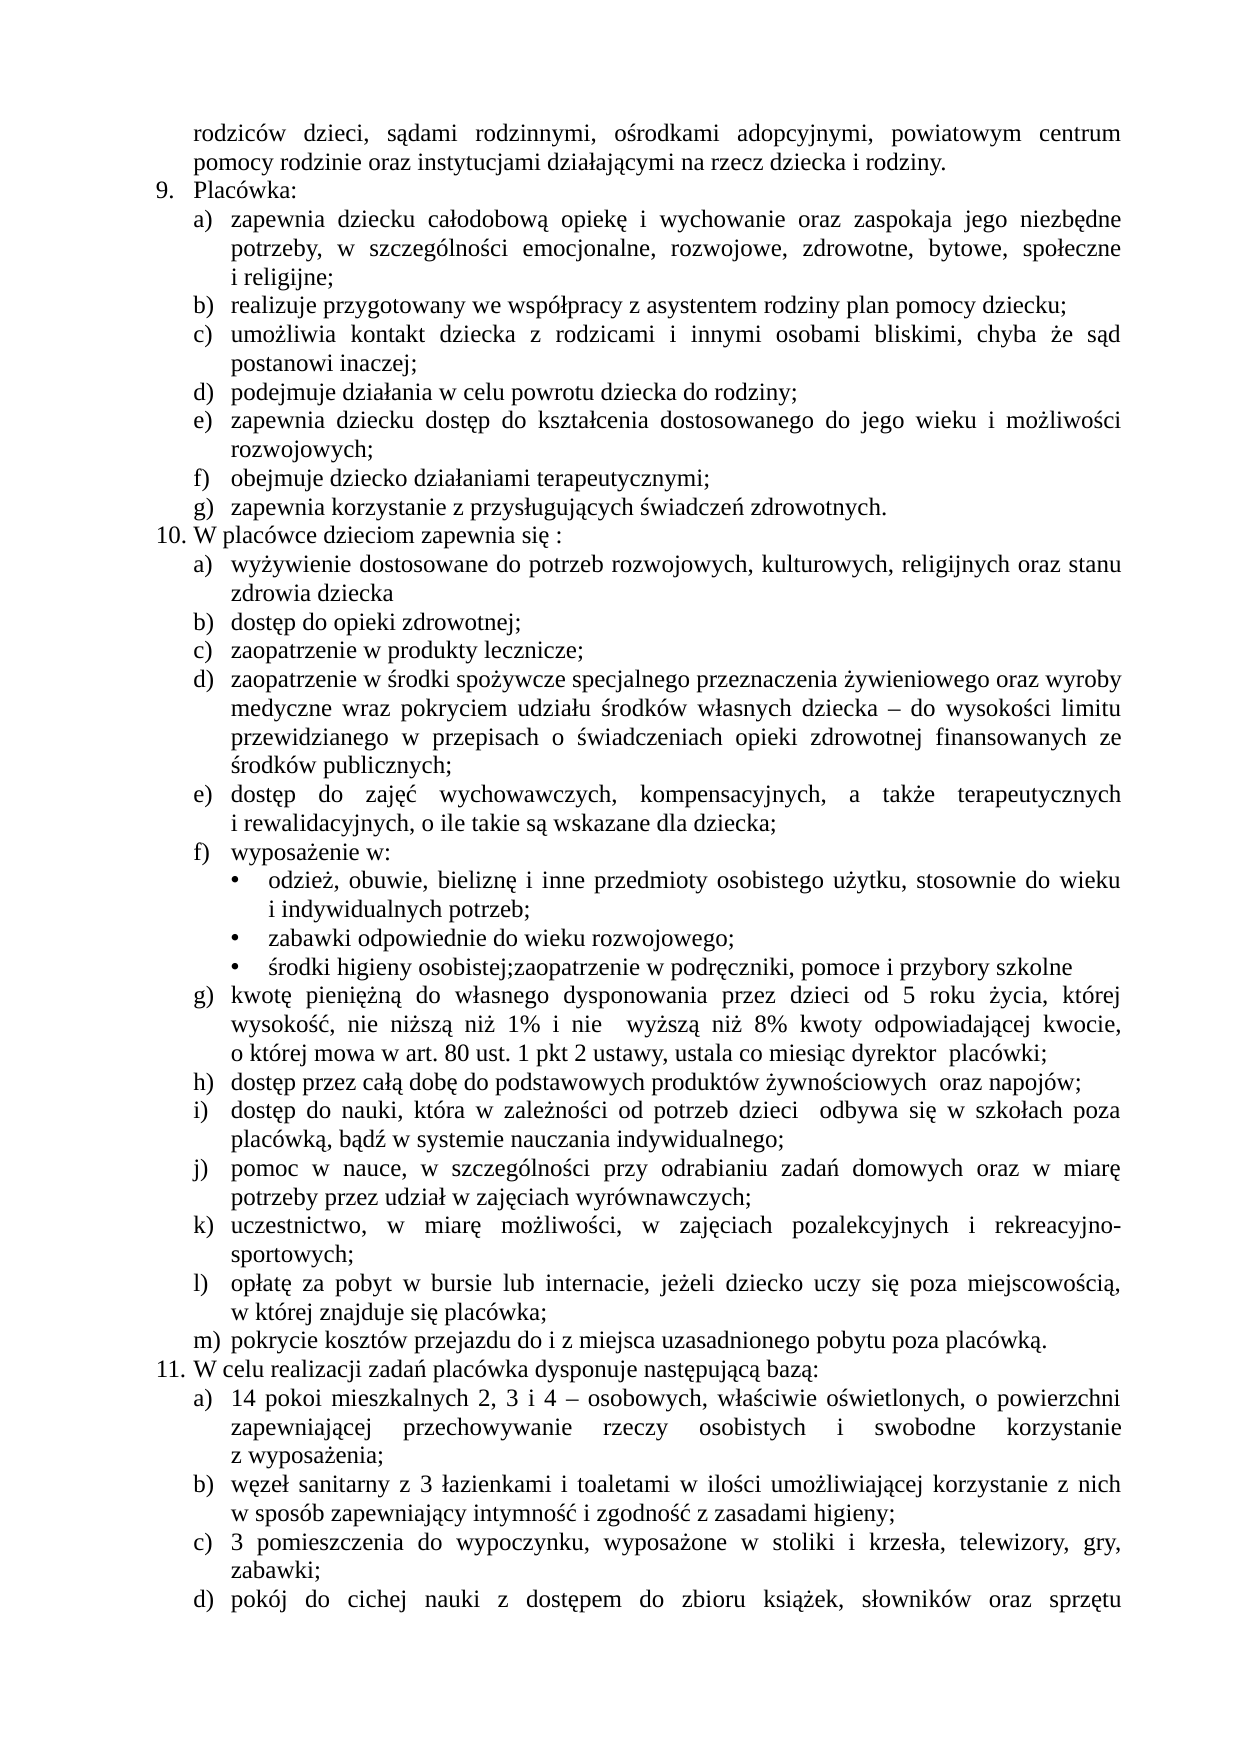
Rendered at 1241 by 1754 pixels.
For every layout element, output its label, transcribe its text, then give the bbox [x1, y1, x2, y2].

list węzeł sanitarny z 3 łazienkami i toaletami w ilości umożliwiającej korzystanie z nich w sposób zapewniający intymność i zgodność z zasadami higieny; [193, 1469, 1122, 1527]
list umożliwia kontakt dziecka z rodzicami i innymi osobami bliskimi, chyba że sąd postanowi inaczej; [193, 319, 1122, 377]
list wyżywienie dostosowane do potrzeb rozwojowych, kulturowych, religijnych oraz stanu zdrowia dziecka [193, 549, 1122, 607]
list opłatę za pobyt w bursie lub internacie, jeżeli dziecko uczy się poza miejscowością, w której znajduje się placówka; [193, 1268, 1122, 1326]
list dostęp przez całą dobę do podstawowych produktów żywnościowych oraz napojów; [193, 1067, 1122, 1096]
list środki higieny osobistej;zaopatrzenie w podręczniki, pomoce i przybory szkolne [231, 952, 1122, 981]
list 3 pomieszczenia do wypoczynku, wyposażone w stoliki i krzesła, telewizory, gry, zabawki; [193, 1527, 1122, 1584]
list pokrycie kosztów przejazdu do i z miejsca uzasadnionego pobytu poza placówką. [193, 1326, 1122, 1354]
list zapewnia korzystanie z przysługujących świadczeń zdrowotnych. [193, 492, 1122, 521]
list realizuje przygotowany we współpracy z asystentem rodziny plan pomocy dziecku; [193, 291, 1122, 319]
list dostęp do nauki, która w zależności od potrzeb dzieci odbywa się w szkołach poza placówką, bądź w systemie nauczania indywidualnego; [193, 1096, 1122, 1153]
list zapewnia dziecku całodobową opiekę i wychowanie oraz zaspokaja jego niezbędne potrzeby, w szczególności emocjonalne, rozwojowe, zdrowotne, bytowe, społeczne i religijne; [193, 204, 1122, 291]
list zabawki odpowiednie do wieku rozwojowego; [231, 923, 1122, 952]
list zaopatrzenie w produkty lecznicze; [193, 636, 1122, 664]
list dostęp do zajęć wychowawczych, kompensacyjnych, a także terapeutycznych i rewalidacyjnych, o ile takie są wskazane dla dziecka; [193, 779, 1122, 837]
list uczestnictwo, w miarę możliwości, w zajęciach pozalekcyjnych i rekreacyjno-sportowych; [193, 1211, 1122, 1268]
list pokój do cichej nauki z dostępem do zbioru książek, słowników oraz sprzętu [193, 1584, 1122, 1613]
list W celu realizacji zadań placówka dysponuje następującą bazą: [156, 1354, 1122, 1383]
list dostęp do opieki zdrowotnej; [193, 607, 1122, 636]
list zapewnia dziecku dostęp do kształcenia dostosowanego do jego wieku i możliwości rozwojowych; [193, 406, 1122, 463]
list odzież, obuwie, bieliznę i inne przedmioty osobistego użytku, stosownie do wieku i indywidualnych potrzeb; [231, 866, 1122, 923]
list obejmuje dziecko działaniami terapeutycznymi; [193, 463, 1122, 492]
list kwotę pieniężną do własnego dysponowania przez dzieci od 5 roku życia, której wysokość, nie niższą niż 1% i nie wyższą niż 8% kwoty odpowiadającej kwocie, o której mowa w art. 80 ust. 1 pkt 2 ustawy, ustala co miesiąc dyrektor placówki; [193, 981, 1122, 1067]
list podejmuje działania w celu powrotu dziecka do rodziny; [193, 377, 1122, 406]
list rodziców dzieci, sądami rodzinnymi, ośrodkami adopcyjnymi, powiatowym centrum pomocy rodzinie oraz instytucjami działającymi na rzecz dziecka i rodziny. [156, 118, 1122, 176]
list Placówka: [156, 176, 1122, 204]
list W placówce dzieciom zapewnia się : [156, 521, 1122, 549]
list 14 pokoi mieszkalnych 2, 3 i 4 – osobowych, właściwie oświetlonych, o powierzchni zapewniającej przechowywanie rzeczy osobistych i swobodne korzystanie z wyposażenia; [193, 1383, 1122, 1469]
list wyposażenie w: [193, 837, 1122, 866]
list zaopatrzenie w środki spożywcze specjalnego przeznaczenia żywieniowego oraz wyroby medyczne wraz pokryciem udziału środków własnych dziecka – do wysokości limitu przewidzianego w przepisach o świadczeniach opieki zdrowotnej finansowanych ze środków publicznych; [193, 664, 1122, 779]
list pomoc w nauce, w szczególności przy odrabianiu zadań domowych oraz w miarę potrzeby przez udział w zajęciach wyrównawczych; [193, 1153, 1122, 1211]
